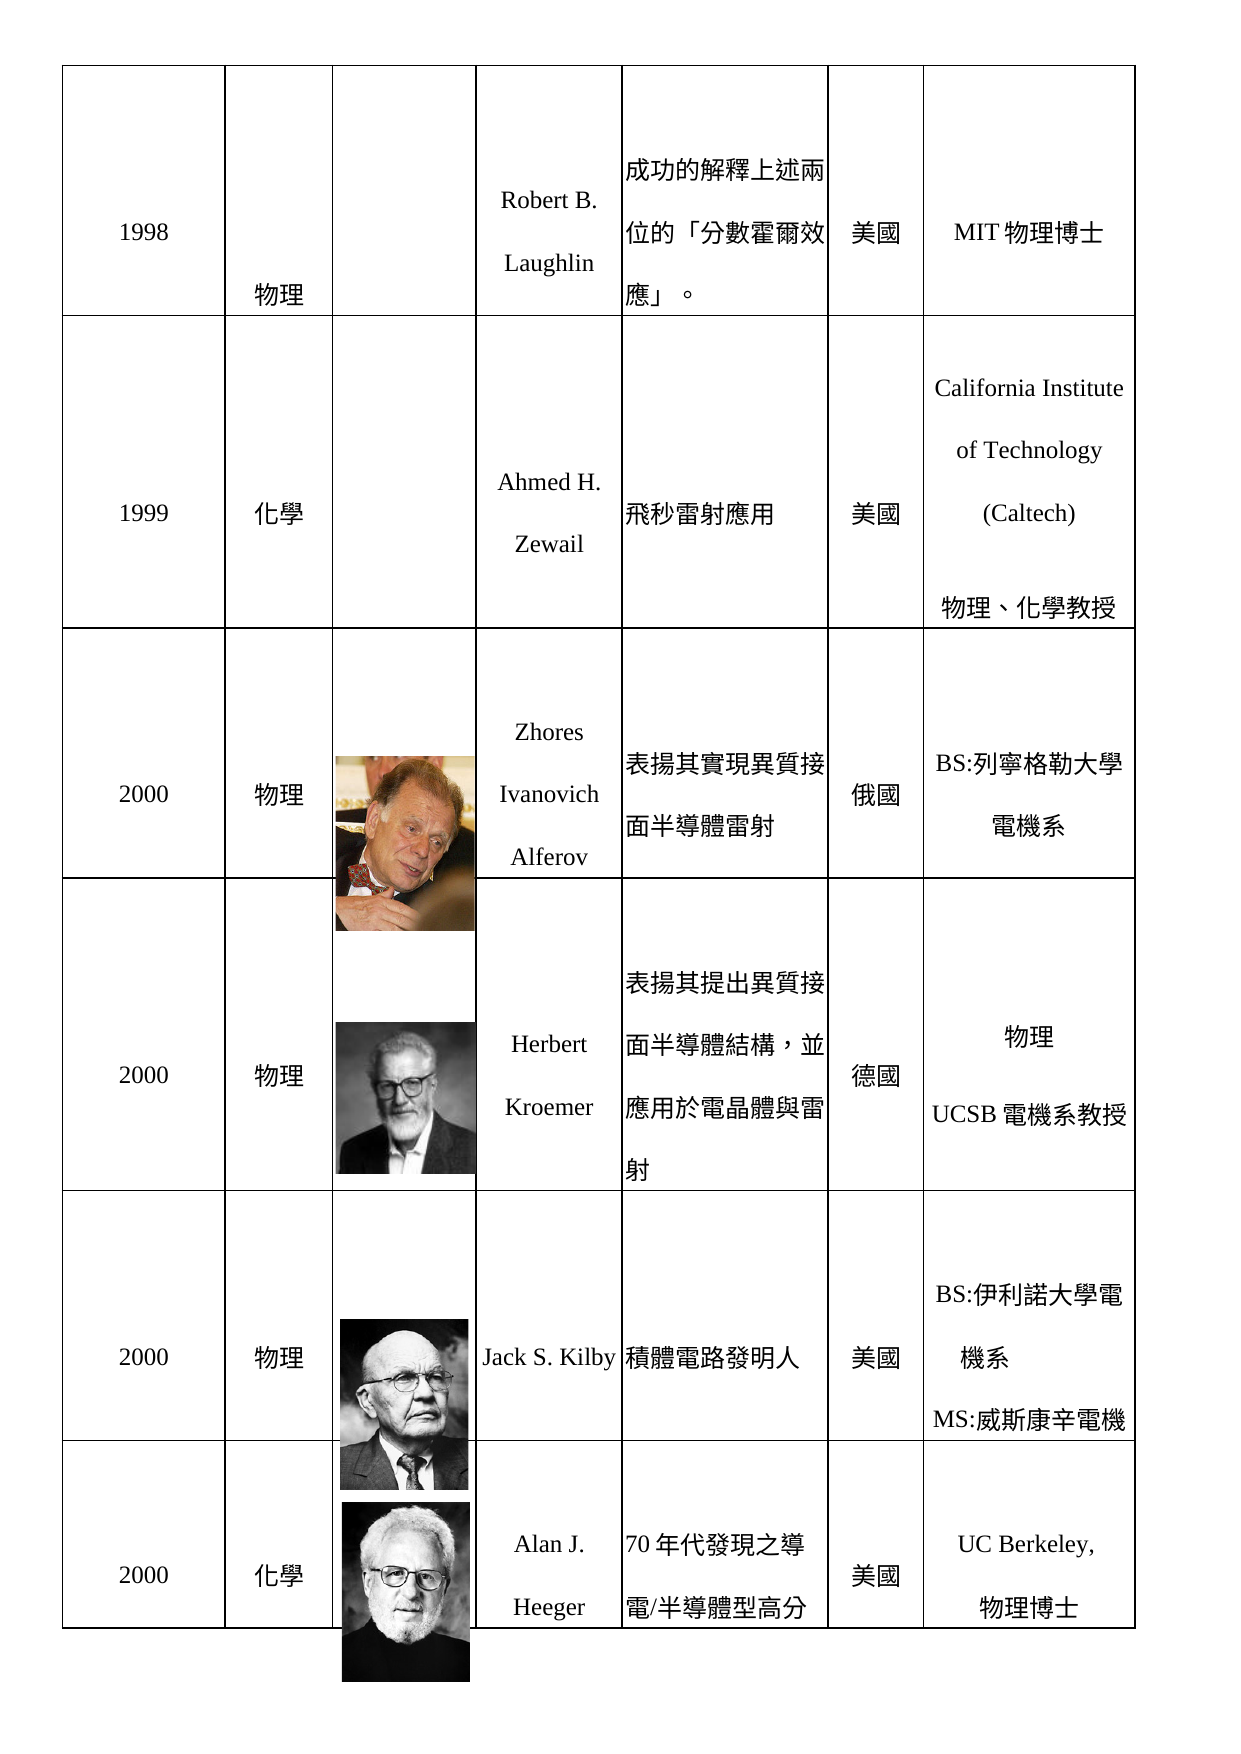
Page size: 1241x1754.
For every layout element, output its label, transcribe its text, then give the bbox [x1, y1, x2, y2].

table_cell 德國 [829, 879, 923, 1189]
table_cell 2000 [63, 629, 224, 877]
table_cell [333, 879, 475, 1189]
table_cell 2000 [63, 879, 224, 1189]
table_cell Ahmed H. Zewail [477, 316, 621, 627]
table_cell 1999 [63, 316, 224, 627]
table_cell Jack S. Kilby [477, 1191, 621, 1439]
table_cell 物理 [226, 629, 332, 877]
table_cell 表揚其提出異質接面半導體結構，並應用於電晶體與雷射 [623, 879, 827, 1189]
table_cell 俄國 [829, 629, 923, 877]
table_cell 化學 [226, 1441, 332, 1627]
table_cell Robert B. Laughlin [477, 66, 621, 314]
table_cell 表揚其實現異質接面半導體雷射 [623, 629, 827, 877]
table_cell Zhores Ivanovich Alferov [477, 629, 621, 877]
table_cell 2000 [63, 1441, 224, 1627]
table_cell 成功的解釋上述兩位的「分數霍爾效應」。 [623, 66, 827, 314]
table_cell 物理 [226, 1191, 332, 1439]
table_cell 化學 [226, 316, 332, 627]
table_cell [333, 629, 475, 877]
table_cell 美國 [829, 66, 923, 314]
table_cell 2000 [63, 1191, 224, 1439]
table_cell BS:伊利諾大學電機系 MS:威斯康辛電機 [924, 1191, 1134, 1439]
table_cell 70年代發現之導電/半導體型高分 [623, 1441, 827, 1627]
table_cell UC Berkeley, 物理博士 [924, 1441, 1134, 1627]
table_cell 美國 [829, 316, 923, 627]
table_cell BS:列寧格勒大學電機系 [924, 629, 1134, 877]
table_cell 物理 [226, 879, 332, 1189]
table_cell [333, 1441, 475, 1627]
table_cell 飛秒雷射應用 [623, 316, 827, 627]
table_cell Herbert Kroemer [477, 879, 621, 1189]
table_cell 美國 [829, 1191, 923, 1439]
table_cell California Institute of Technology (Caltech) 物理、化學教授 [924, 316, 1134, 627]
table_cell 物理 UCSB電機系教授 [924, 879, 1134, 1189]
table_cell 物理 [226, 66, 332, 314]
table_cell 1998 [63, 66, 224, 314]
table_cell [333, 1191, 475, 1439]
table_cell [333, 66, 475, 314]
table_cell 美國 [829, 1441, 923, 1627]
table_cell [333, 316, 475, 627]
table_cell 積體電路發明人 [623, 1191, 827, 1439]
table_cell Alan J. Heeger [477, 1441, 621, 1627]
table_cell MIT物理博士 [924, 66, 1134, 314]
